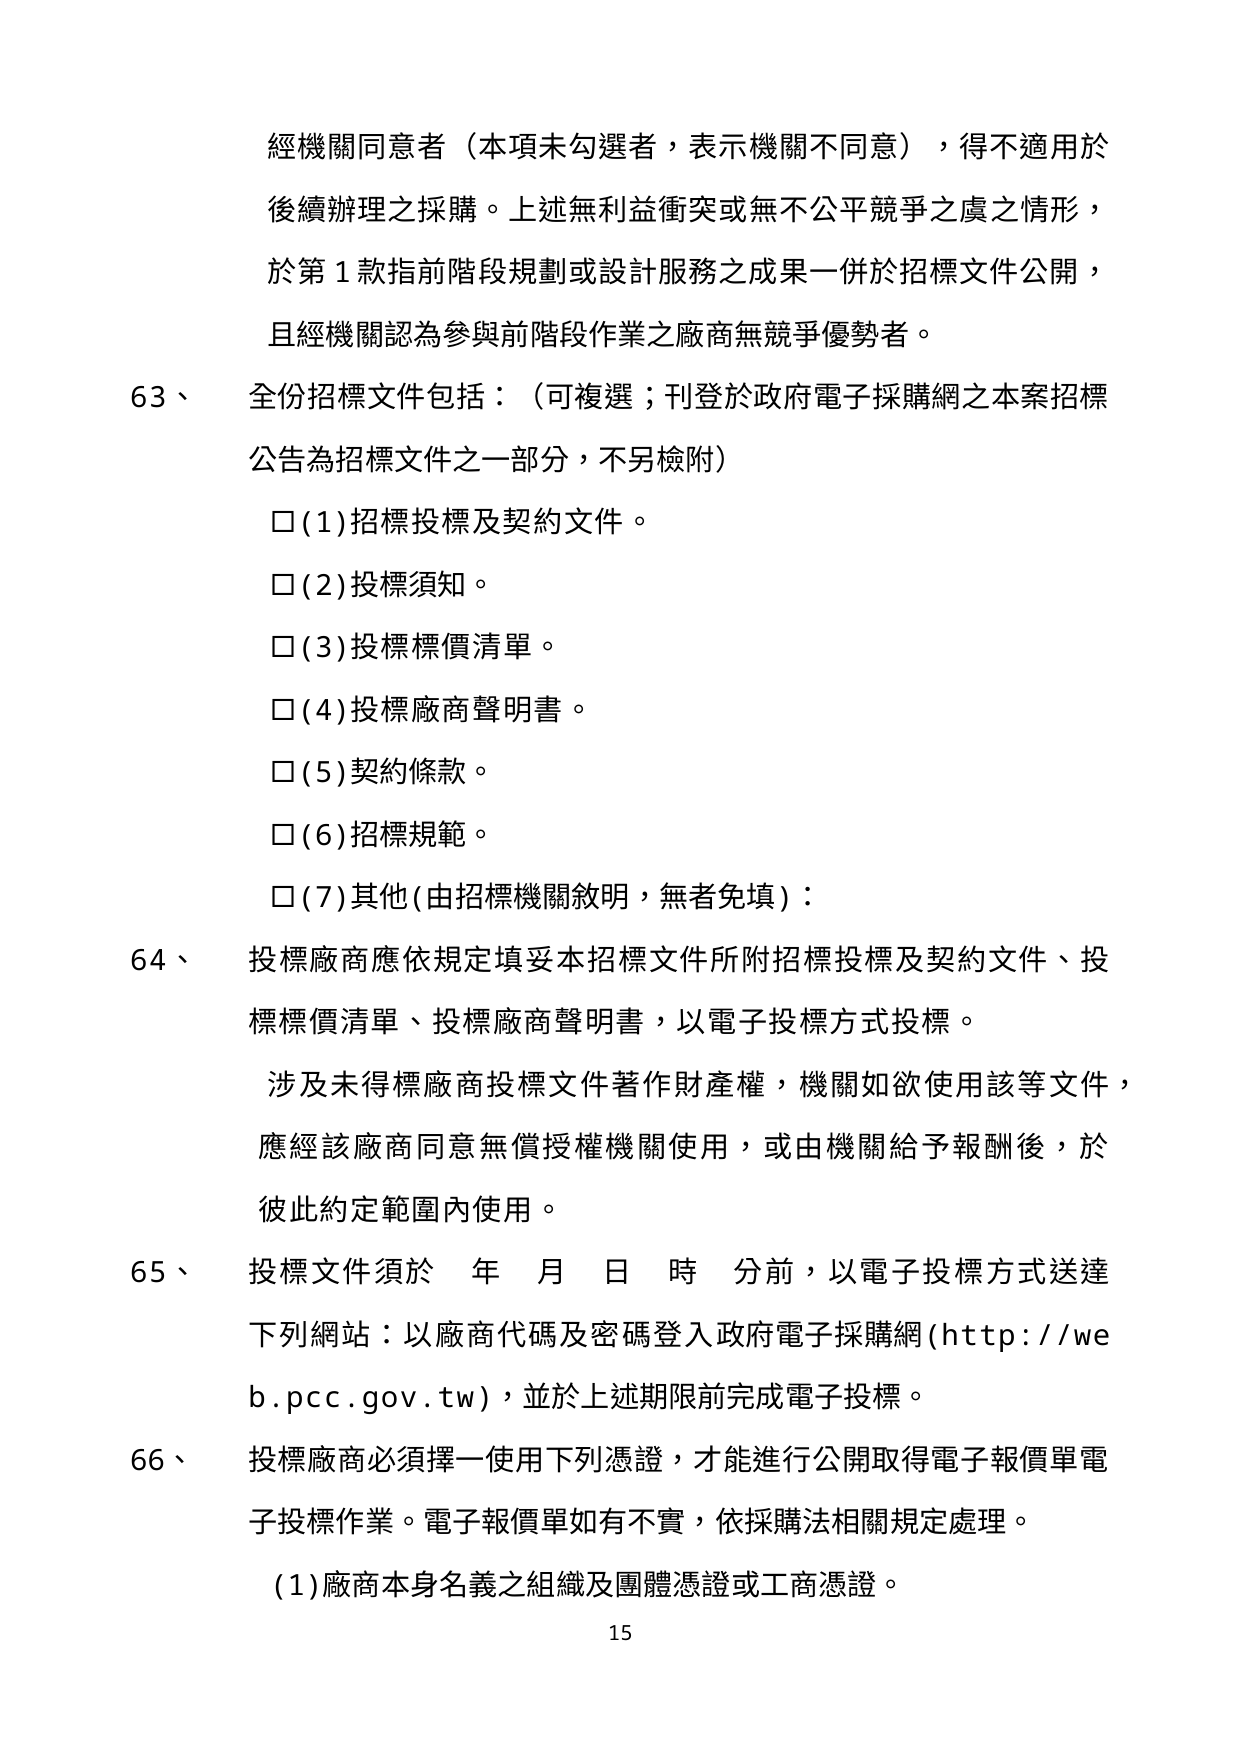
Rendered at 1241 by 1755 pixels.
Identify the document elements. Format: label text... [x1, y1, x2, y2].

text (7)其他(由招標機關敘明，無者免填)： [130, 853, 1110, 916]
list 投標廠商必須擇一使用下列憑證，才能進行公開取得電子報價單電子投標作業。電子報價單如有不實，依採購法相關規定處理。 [130, 1416, 1110, 1541]
text 經機關同意者（本項未勾選者，表示機關不同意），得不適用於後續辦理之採購。上述無利益衝突或無不公平競爭之虞之情形，於第1款指前階段規劃或設計服務之成果一併於招標文件公開，且經機關認為參與前階段作業之廠商無競爭優勢者。 [242, 103, 1110, 353]
list 投標文件須於 年 月 日 時 分前，以電子投標方式送達下列網站：以廠商代碼及密碼登入政府電子採購網(http://web.pcc.gov.tw)，並於上述期限前完成電子投標。 [130, 1228, 1110, 1416]
text 涉及未得標廠商投標文件著作財產權，機關如欲使用該等文件，應經該廠商同意無償授權機關使用，或由機關給予報酬後，於彼此約定範圍內使用。 [130, 1041, 1110, 1228]
text (2)投標須知。 [130, 541, 1110, 603]
text (6)招標規範。 [130, 791, 1110, 853]
list 全份招標文件包括：（可複選；刊登於政府電子採購網之本案招標公告為招標文件之一部分，不另檢附） [130, 353, 1110, 478]
text (1)招標投標及契約文件。 [130, 478, 1110, 541]
text (5)契約條款。 [130, 728, 1110, 791]
text (4)投標廠商聲明書。 [130, 666, 1110, 728]
text (3)投標標價清單。 [130, 603, 1110, 666]
text (1)廠商本身名義之組織及團體憑證或工商憑證。 [130, 1541, 1110, 1603]
list 投標廠商應依規定填妥本招標文件所附招標投標及契約文件、投標標價清單、投標廠商聲明書，以電子投標方式投標。 [130, 916, 1110, 1041]
